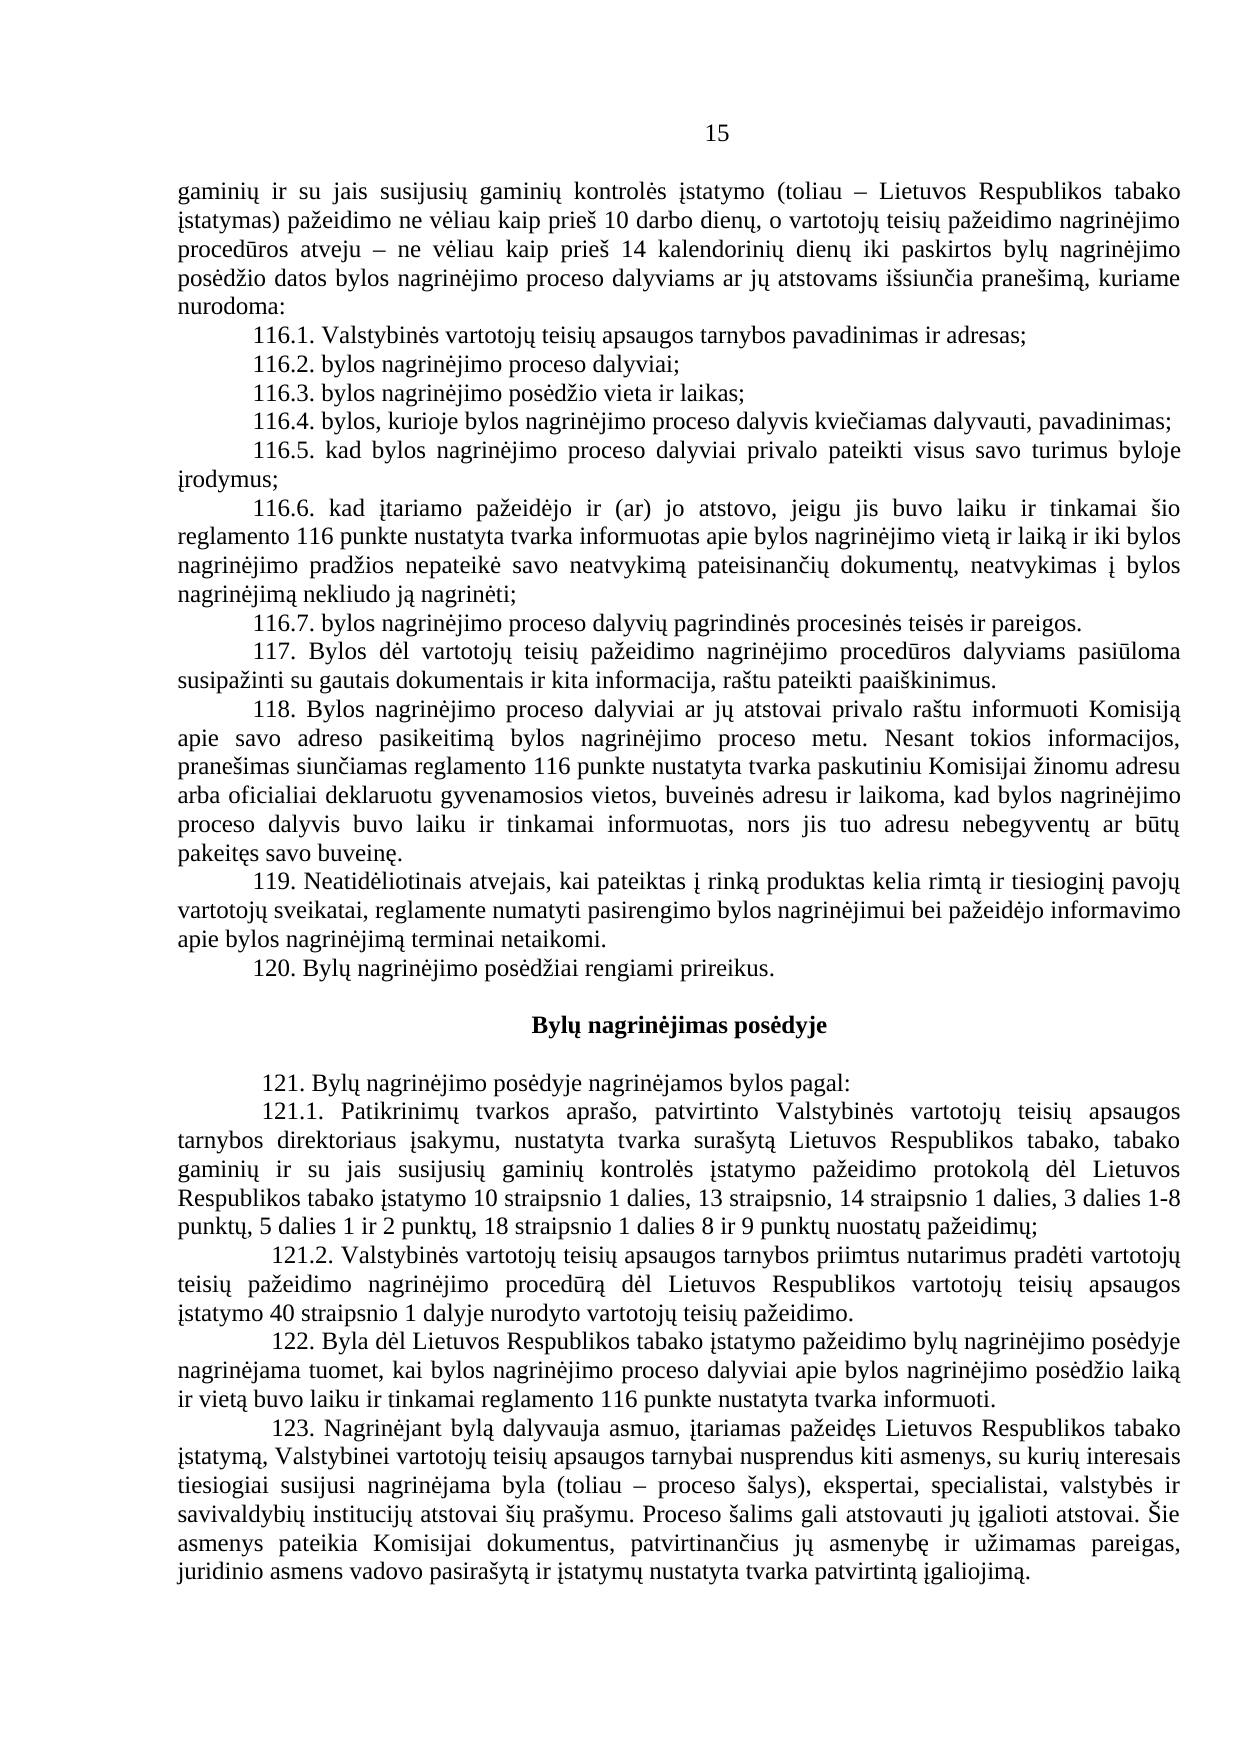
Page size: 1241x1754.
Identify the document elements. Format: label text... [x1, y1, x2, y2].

text 121.2. Valstybinės vartotojų teisių apsaugos tarnybos priimtus nutarimus pradėti vartotojų teisių pažeidimo nagrinėjimo procedūrą dėl Lietuvos Respublikos vartotojų teisių apsaugos įstatymo 40 straipsnio 1 dalyje nurodyto vartotojų teisių pažeidimo. [177, 1240, 1181, 1326]
text 122. Byla dėl Lietuvos Respublikos tabako įstatymo pažeidimo bylų nagrinėjimo posėdyje nagrinėjama tuomet, kai bylos nagrinėjimo proceso dalyviai apie bylos nagrinėjimo posėdžio laiką ir vietą buvo laiku ir tinkamai reglamento 116 punkte nustatyta tvarka informuoti. [177, 1326, 1181, 1413]
text 123. Nagrinėjant bylą dalyvauja asmuo, įtariamas pažeidęs Lietuvos Respublikos tabako įstatymą, Valstybinei vartotojų teisių apsaugos tarnybai nusprendus kiti asmenys, su kurių interesais tiesiogiai susijusi nagrinėjama byla (toliau – proceso šalys), ekspertai, specialistai, valstybės ir savivaldybių institucijų atstovai šių prašymu. Proceso šalims gali atstovauti jų įgalioti atstovai. Šie asmenys pateikia Komisijai dokumentus, patvirtinančius jų asmenybę ir užimamas pareigas, juridinio asmens vadovo pasirašytą ir įstatymų nustatyta tvarka patvirtintą įgaliojimą. [177, 1413, 1181, 1585]
text 116.2. bylos nagrinėjimo proceso dalyviai; [177, 349, 1181, 378]
text 116.5. kad bylos nagrinėjimo proceso dalyviai privalo pateikti visus savo turimus byloje įrodymus; [177, 435, 1181, 493]
text gaminių ir su jais susijusių gaminių kontrolės įstatymo (toliau – Lietuvos Respublikos tabako įstatymas) pažeidimo ne vėliau kaip prieš 10 darbo dienų, o vartotojų teisių pažeidimo nagrinėjimo procedūros atveju – ne vėliau kaip prieš 14 kalendorinių dienų iki paskirtos bylų nagrinėjimo posėdžio datos bylos nagrinėjimo proceso dalyviams ar jų atstovams išsiunčia pranešimą, kuriame nurodoma: [177, 176, 1181, 320]
text 116.7. bylos nagrinėjimo proceso dalyvių pagrindinės procesinės teisės ir pareigos. [177, 608, 1181, 636]
text 121.1. Patikrinimų tvarkos aprašo, patvirtinto Valstybinės vartotojų teisių apsaugos tarnybos direktoriaus įsakymu, nustatyta tvarka surašytą Lietuvos Respublikos tabako, tabako gaminių ir su jais susijusių gaminių kontrolės įstatymo pažeidimo protokolą dėl Lietuvos Respublikos tabako įstatymo 10 straipsnio 1 dalies, 13 straipsnio, 14 straipsnio 1 dalies, 3 dalies 1-8 punktų, 5 dalies 1 ir 2 punktų, 18 straipsnio 1 dalies 8 ir 9 punktų nuostatų pažeidimų; [177, 1096, 1181, 1240]
text Bylų nagrinėjimas posėdyje [177, 1010, 1181, 1039]
text 116.1. Valstybinės vartotojų teisių apsaugos tarnybos pavadinimas ir adresas; [177, 320, 1181, 349]
text 118. Bylos nagrinėjimo proceso dalyviai ar jų atstovai privalo raštu informuoti Komisiją apie savo adreso pasikeitimą bylos nagrinėjimo proceso metu. Nesant tokios informacijos, pranešimas siunčiamas reglamento 116 punkte nustatyta tvarka paskutiniu Komisijai žinomu adresu arba oficialiai deklaruotu gyvenamosios vietos, buveinės adresu ir laikoma, kad bylos nagrinėjimo proceso dalyvis buvo laiku ir tinkamai informuotas, nors jis tuo adresu nebegyventų ar būtų pakeitęs savo buveinę. [177, 694, 1181, 866]
text 121. Bylų nagrinėjimo posėdyje nagrinėjamos bylos pagal: [177, 1068, 1181, 1096]
text 116.6. kad įtariamo pažeidėjo ir (ar) jo atstovo, jeigu jis buvo laiku ir tinkamai šio reglamento 116 punkte nustatyta tvarka informuotas apie bylos nagrinėjimo vietą ir laiką ir iki bylos nagrinėjimo pradžios nepateikė savo neatvykimą pateisinančių dokumentų, neatvykimas į bylos nagrinėjimą nekliudo ją nagrinėti; [177, 493, 1181, 608]
text 120. Bylų nagrinėjimo posėdžiai rengiami prireikus. [177, 953, 1181, 981]
text 116.3. bylos nagrinėjimo posėdžio vieta ir laikas; [177, 378, 1181, 406]
text 116.4. bylos, kurioje bylos nagrinėjimo proceso dalyvis kviečiamas dalyvauti, pavadinimas; [177, 406, 1181, 435]
text 117. Bylos dėl vartotojų teisių pažeidimo nagrinėjimo procedūros dalyviams pasiūloma susipažinti su gautais dokumentais ir kita informacija, raštu pateikti paaiškinimus. [177, 636, 1181, 694]
text 119. Neatidėliotinais atvejais, kai pateiktas į rinką produktas kelia rimtą ir tiesioginį pavojų vartotojų sveikatai, reglamente numatyti pasirengimo bylos nagrinėjimui bei pažeidėjo informavimo apie bylos nagrinėjimą terminai netaikomi. [177, 866, 1181, 953]
